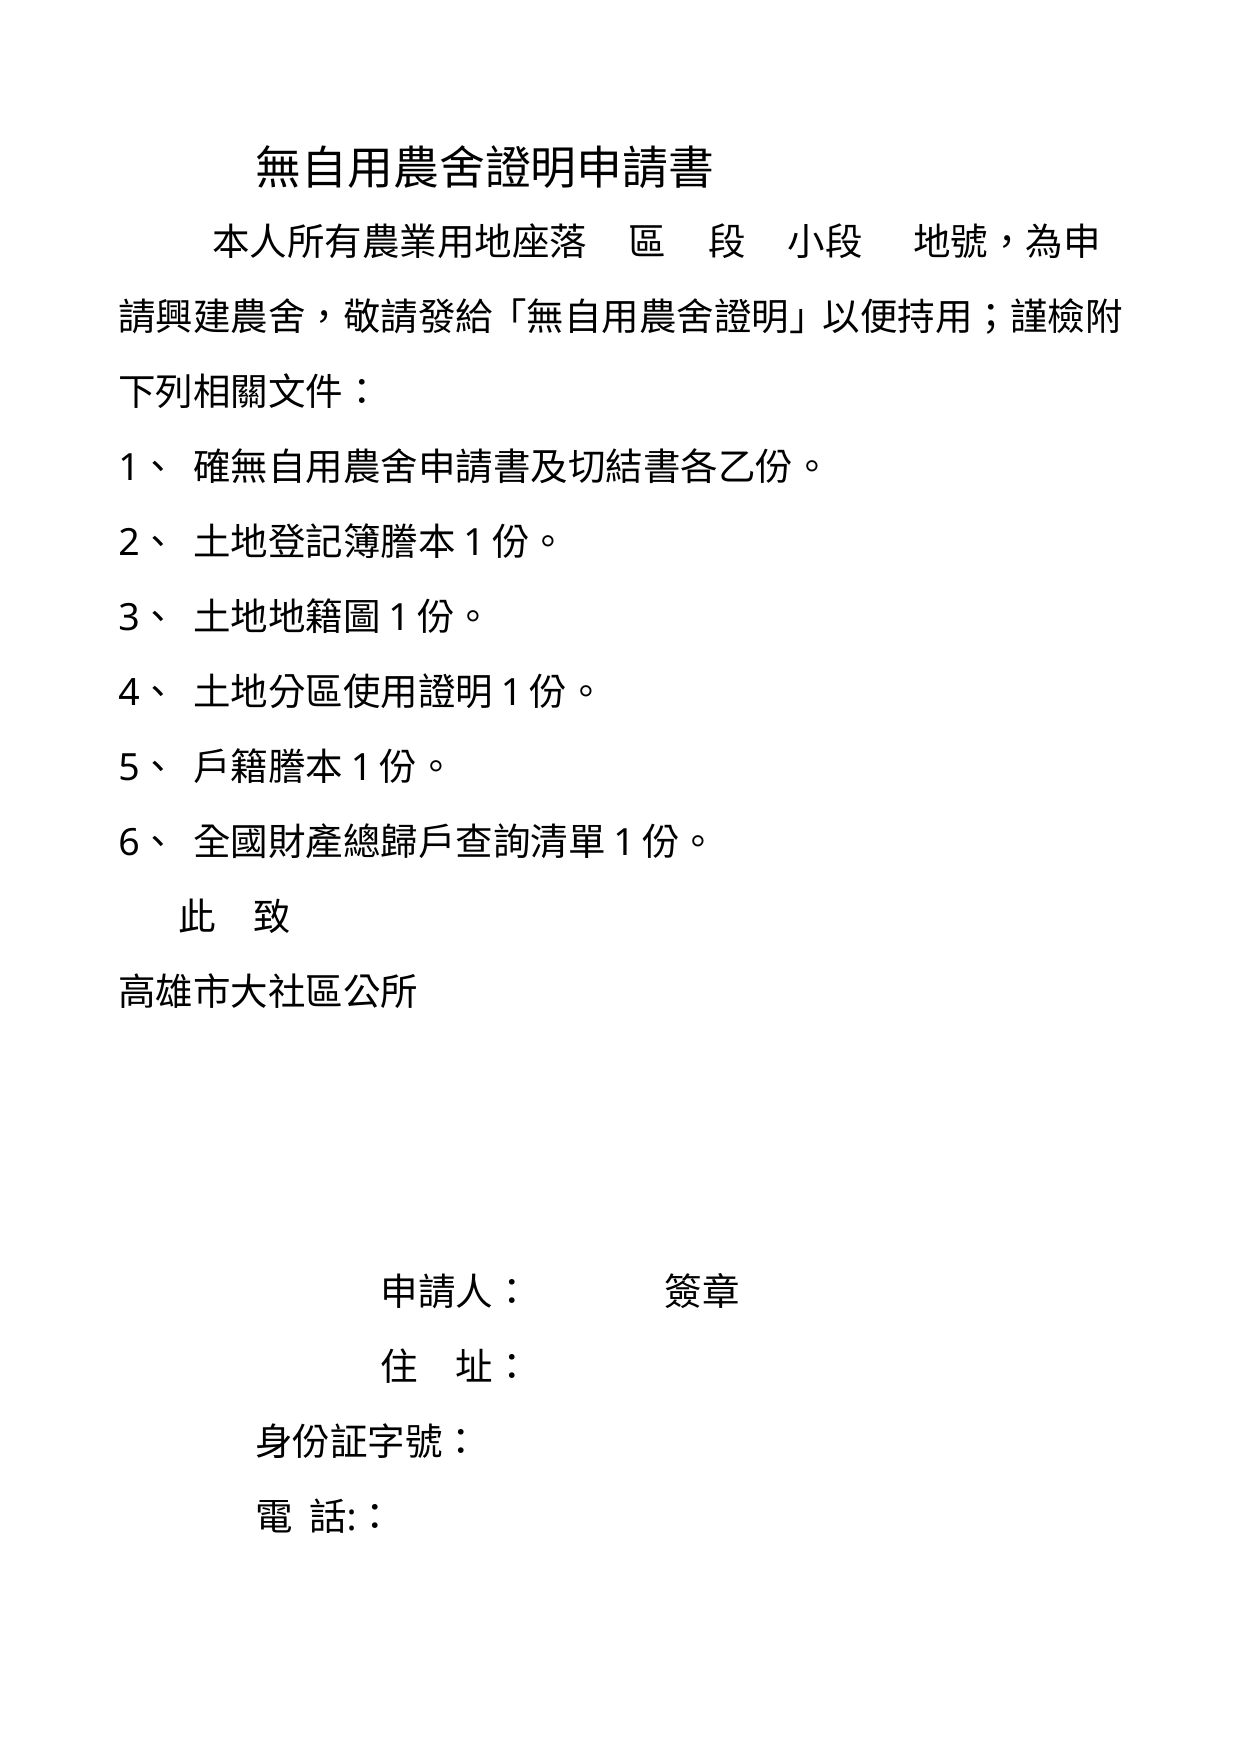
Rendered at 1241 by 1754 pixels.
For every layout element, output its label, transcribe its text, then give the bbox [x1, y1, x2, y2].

list 全國財產總歸戶查詢清單1份。 [118, 802, 1122, 877]
list 土地地籍圖1份。 [118, 577, 1122, 652]
list 戶籍謄本1份。 [118, 727, 1122, 802]
text 此 致 [118, 877, 1122, 952]
text 申請人： 簽章 [118, 1252, 1122, 1327]
text 身份証字號： [118, 1402, 1122, 1477]
text 無自用農舍證明申請書 [118, 127, 1122, 202]
list 土地登記簿謄本1份。 [118, 502, 1122, 577]
list 確無自用農舍申請書及切結書各乙份。 [118, 427, 1122, 502]
text 高雄市大社區公所 [118, 952, 1122, 1027]
text 電 話:： [118, 1477, 1122, 1552]
text 本人所有農業用地座落 區 段 小段 地號，為申請興建農舍，敬請發給「無自用農舍證明」以便持用；謹檢附下列相關文件： [118, 202, 1122, 427]
list 土地分區使用證明1份。 [118, 652, 1122, 727]
text 住 址： [118, 1327, 1122, 1402]
